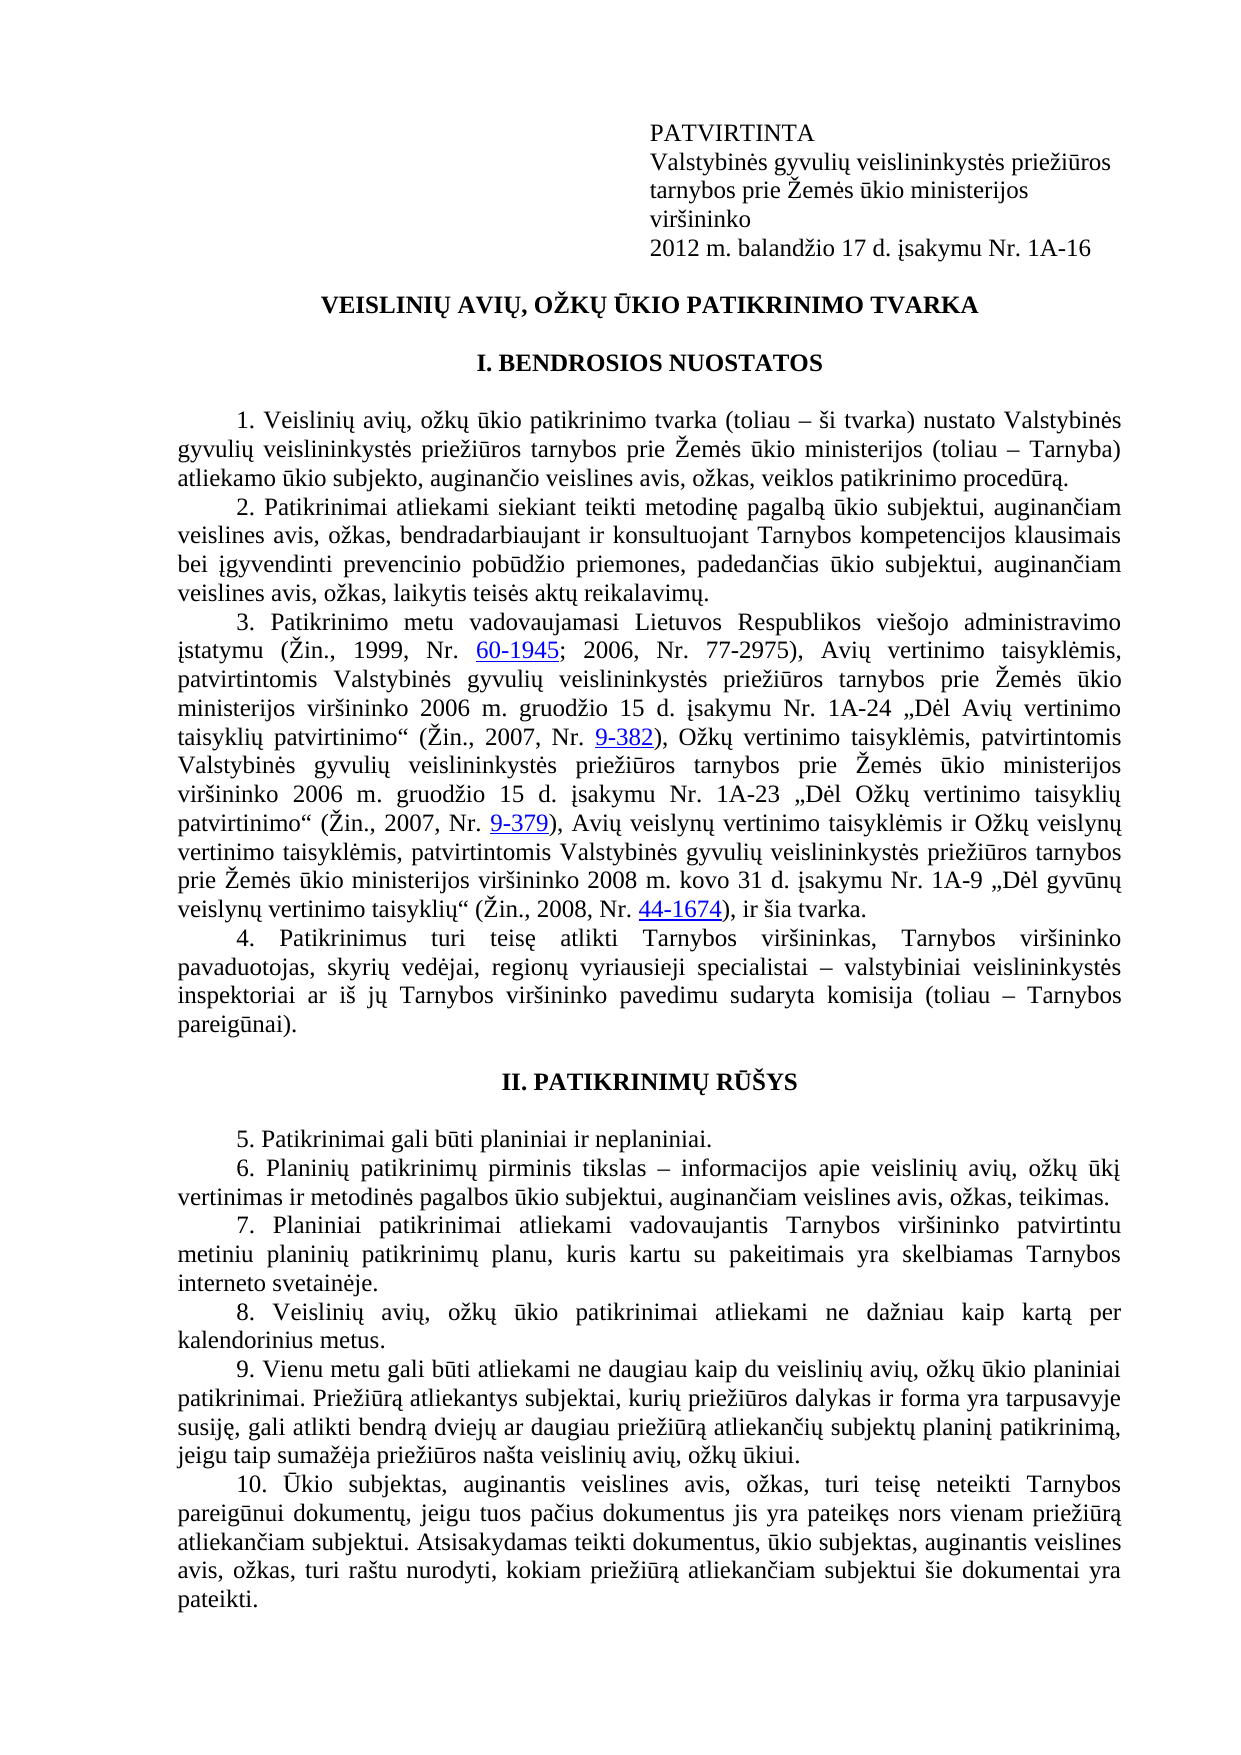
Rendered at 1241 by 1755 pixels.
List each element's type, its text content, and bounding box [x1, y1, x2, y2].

text 2. Patikrinimai atliekami siekiant teikti metodinę pagalbą ūkio subjektui, auginančiam veislines avis, ožkas, bendradarbiaujant ir konsultuojant Tarnybos kompetencijos klausimais bei įgyvendinti prevencinio pobūdžio priemones, padedančias ūkio subjektui, auginančiam veislines avis, ožkas, laikytis teisės aktų reikalavimų. [177, 492, 1122, 607]
text 2012 m. balandžio 17 d. įsakymu Nr. 1A-16 [649, 233, 1122, 262]
text 4. Patikrinimus turi teisę atlikti Tarnybos viršininkas, Tarnybos viršininko pavaduotojas, skyrių vedėjai, regionų vyriausieji specialistai – valstybiniai veislininkystės inspektoriai ar iš jų Tarnybos viršininko pavedimu sudaryta komisija (toliau – Tarnybos pareigūnai). [177, 923, 1122, 1038]
text 1. Veislinių avių, ožkų ūkio patikrinimo tvarka (toliau – ši tvarka) nustato Valstybinės gyvulių veislininkystės priežiūros tarnybos prie Žemės ūkio ministerijos (toliau – Tarnyba) atliekamo ūkio subjekto, auginančio veislines avis, ožkas, veiklos patikrinimo procedūrą. [177, 406, 1122, 492]
text 5. Patikrinimai gali būti planiniai ir neplaniniai. [177, 1124, 1122, 1153]
text VEISLINIŲ AVIŲ, OŽKŲ ŪKIO PATIKRINIMO TVARKA [177, 291, 1122, 319]
text I. BENDROSIOS NUOSTATOS [177, 348, 1122, 377]
text 8. Veislinių avių, ožkų ūkio patikrinimai atliekami ne dažniau kaip kartą per kalendorinius metus. [177, 1297, 1122, 1354]
text Valstybinės gyvulių veislininkystės priežiūros [649, 147, 1122, 176]
text tarnybos prie Žemės ūkio ministerijos viršininko [649, 176, 1122, 233]
text 10. Ūkio subjektas, auginantis veislines avis, ožkas, turi teisę neteikti Tarnybos pareigūnui dokumentų, jeigu tuos pačius dokumentus jis yra pateikęs nors vienam priežiūrą atliekančiam subjektui. Atsisakydamas teikti dokumentus, ūkio subjektas, auginantis veislines avis, ožkas, turi raštu nurodyti, kokiam priežiūrą atliekančiam subjektui šie dokumentai yra pateikti. [177, 1469, 1122, 1613]
text 6. Planinių patikrinimų pirminis tikslas – informacijos apie veislinių avių, ožkų ūkį vertinimas ir metodinės pagalbos ūkio subjektui, auginančiam veislines avis, ožkas, teikimas. [177, 1153, 1122, 1211]
text 7. Planiniai patikrinimai atliekami vadovaujantis Tarnybos viršininko patvirtintu metiniu planinių patikrinimų planu, kuris kartu su pakeitimais yra skelbiamas Tarnybos interneto svetainėje. [177, 1211, 1122, 1297]
text 3. Patikrinimo metu vadovaujamasi Lietuvos Respublikos viešojo administravimo įstatymu (Žin., 1999, Nr. 60-1945; 2006, Nr. 77-2975), Avių vertinimo taisyklėmis, patvirtintomis Valstybinės gyvulių veislininkystės priežiūros tarnybos prie Žemės ūkio ministerijos viršininko 2006 m. gruodžio 15 d. įsakymu Nr. 1A-24 „Dėl Avių vertinimo taisyklių patvirtinimo“ (Žin., 2007, Nr. 9-382), Ožkų vertinimo taisyklėmis, patvirtintomis Valstybinės gyvulių veislininkystės priežiūros tarnybos prie Žemės ūkio ministerijos viršininko 2006 m. gruodžio 15 d. įsakymu Nr. 1A-23 „Dėl Ožkų vertinimo taisyklių patvirtinimo“ (Žin., 2007, Nr. 9-379), Avių veislynų vertinimo taisyklėmis ir Ožkų veislynų vertinimo taisyklėmis, patvirtintomis Valstybinės gyvulių veislininkystės priežiūros tarnybos prie Žemės ūkio ministerijos viršininko 2008 m. kovo 31 d. įsakymu Nr. 1A-9 „Dėl gyvūnų veislynų vertinimo taisyklių“ (Žin., 2008, Nr. 44-1674), ir šia tvarka. [177, 607, 1122, 923]
text II. PATIKRINIMŲ RŪŠYS [177, 1067, 1122, 1096]
text PATVIRTINTA [649, 118, 1122, 147]
text 9. Vienu metu gali būti atliekami ne daugiau kaip du veislinių avių, ožkų ūkio planiniai patikrinimai. Priežiūrą atliekantys subjektai, kurių priežiūros dalykas ir forma yra tarpusavyje susiję, gali atlikti bendrą dviejų ar daugiau priežiūrą atliekančių subjektų planinį patikrinimą, jeigu taip sumažėja priežiūros našta veislinių avių, ožkų ūkiui. [177, 1354, 1122, 1469]
